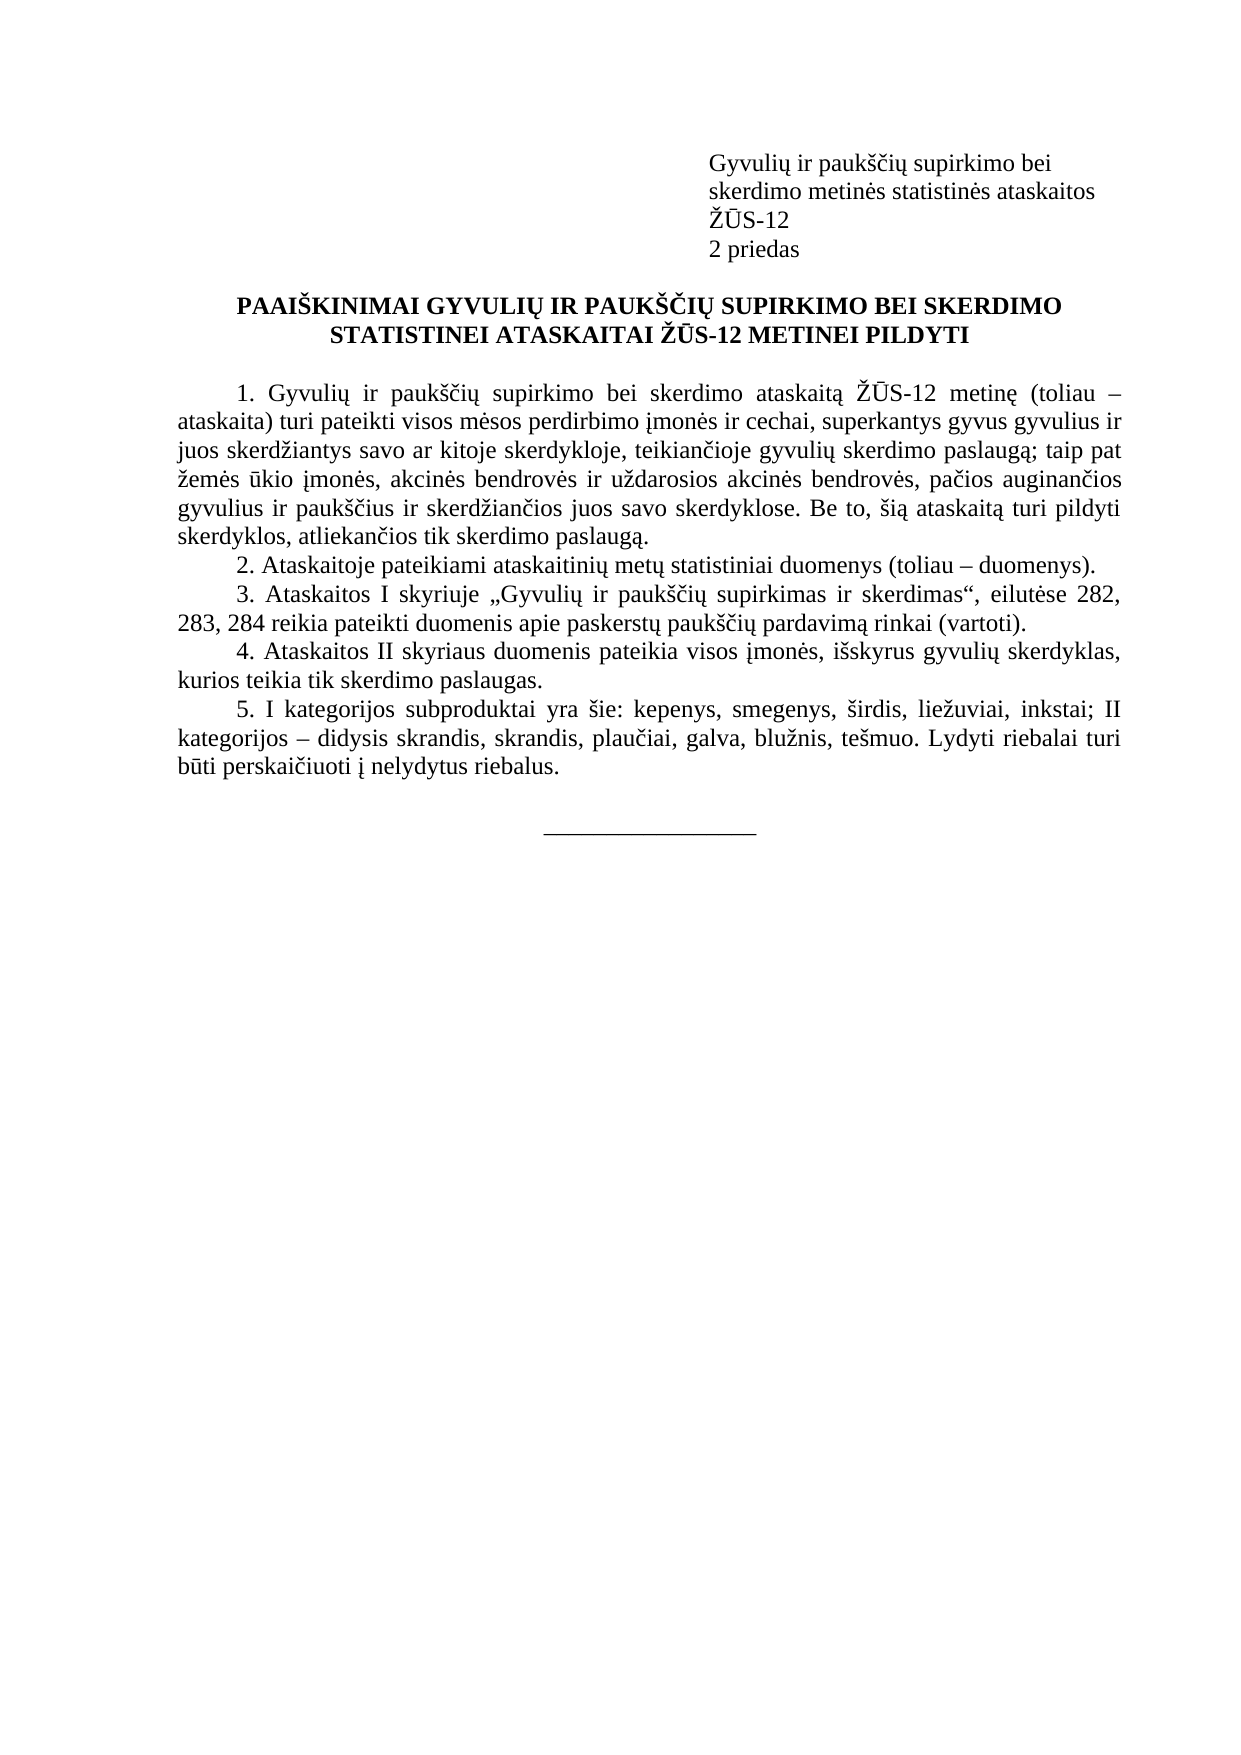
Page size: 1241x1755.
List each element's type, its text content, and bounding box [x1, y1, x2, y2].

text 5. I kategorijos subproduktai yra šie: kepenys, smegenys, širdis, liežuviai, inkstai; II kategorijos – didysis skrandis, skrandis, plaučiai, galva, blužnis, tešmuo. Lydyti riebalai turi būti perskaičiuoti į nelydytus riebalus. [177, 694, 1122, 780]
text Gyvulių ir paukščių supirkimo bei [177, 148, 1122, 176]
text 2. Ataskaitoje pateikiami ataskaitinių metų statistiniai duomenys (toliau – duomenys). [177, 550, 1122, 579]
text _________________ [177, 809, 1122, 838]
text 2 priedas [177, 234, 1122, 263]
text PAAIŠKINIMAI GYVULIŲ IR PAUKŠČIŲ SUPIRKIMO BEI SKERDIMO STATISTINEI ATASKAITAI ŽŪS-12 METINEI PILDYTI [177, 291, 1122, 349]
text 4. Ataskaitos II skyriaus duomenis pateikia visos įmonės, išskyrus gyvulių skerdyklas, kurios teikia tik skerdimo paslaugas. [177, 636, 1122, 694]
text 1. Gyvulių ir paukščių supirkimo bei skerdimo ataskaitą ŽŪS-12 metinę (toliau – ataskaita) turi pateikti visos mėsos perdirbimo įmonės ir cechai, superkantys gyvus gyvulius ir juos skerdžiantys savo ar kitoje skerdykloje, teikiančioje gyvulių skerdimo paslaugą; taip pat žemės ūkio įmonės, akcinės bendrovės ir uždarosios akcinės bendrovės, pačios auginančios gyvulius ir paukščius ir skerdžiančios juos savo skerdyklose. Be to, šią ataskaitą turi pildyti skerdyklos, atliekančios tik skerdimo paslaugą. [177, 378, 1122, 550]
text ŽŪS-12 [177, 205, 1122, 234]
text skerdimo metinės statistinės ataskaitos [177, 176, 1122, 205]
text 3. Ataskaitos I skyriuje „Gyvulių ir paukščių supirkimas ir skerdimas“, eilutėse 282, 283, 284 reikia pateikti duomenis apie paskerstų paukščių pardavimą rinkai (vartoti). [177, 579, 1122, 636]
